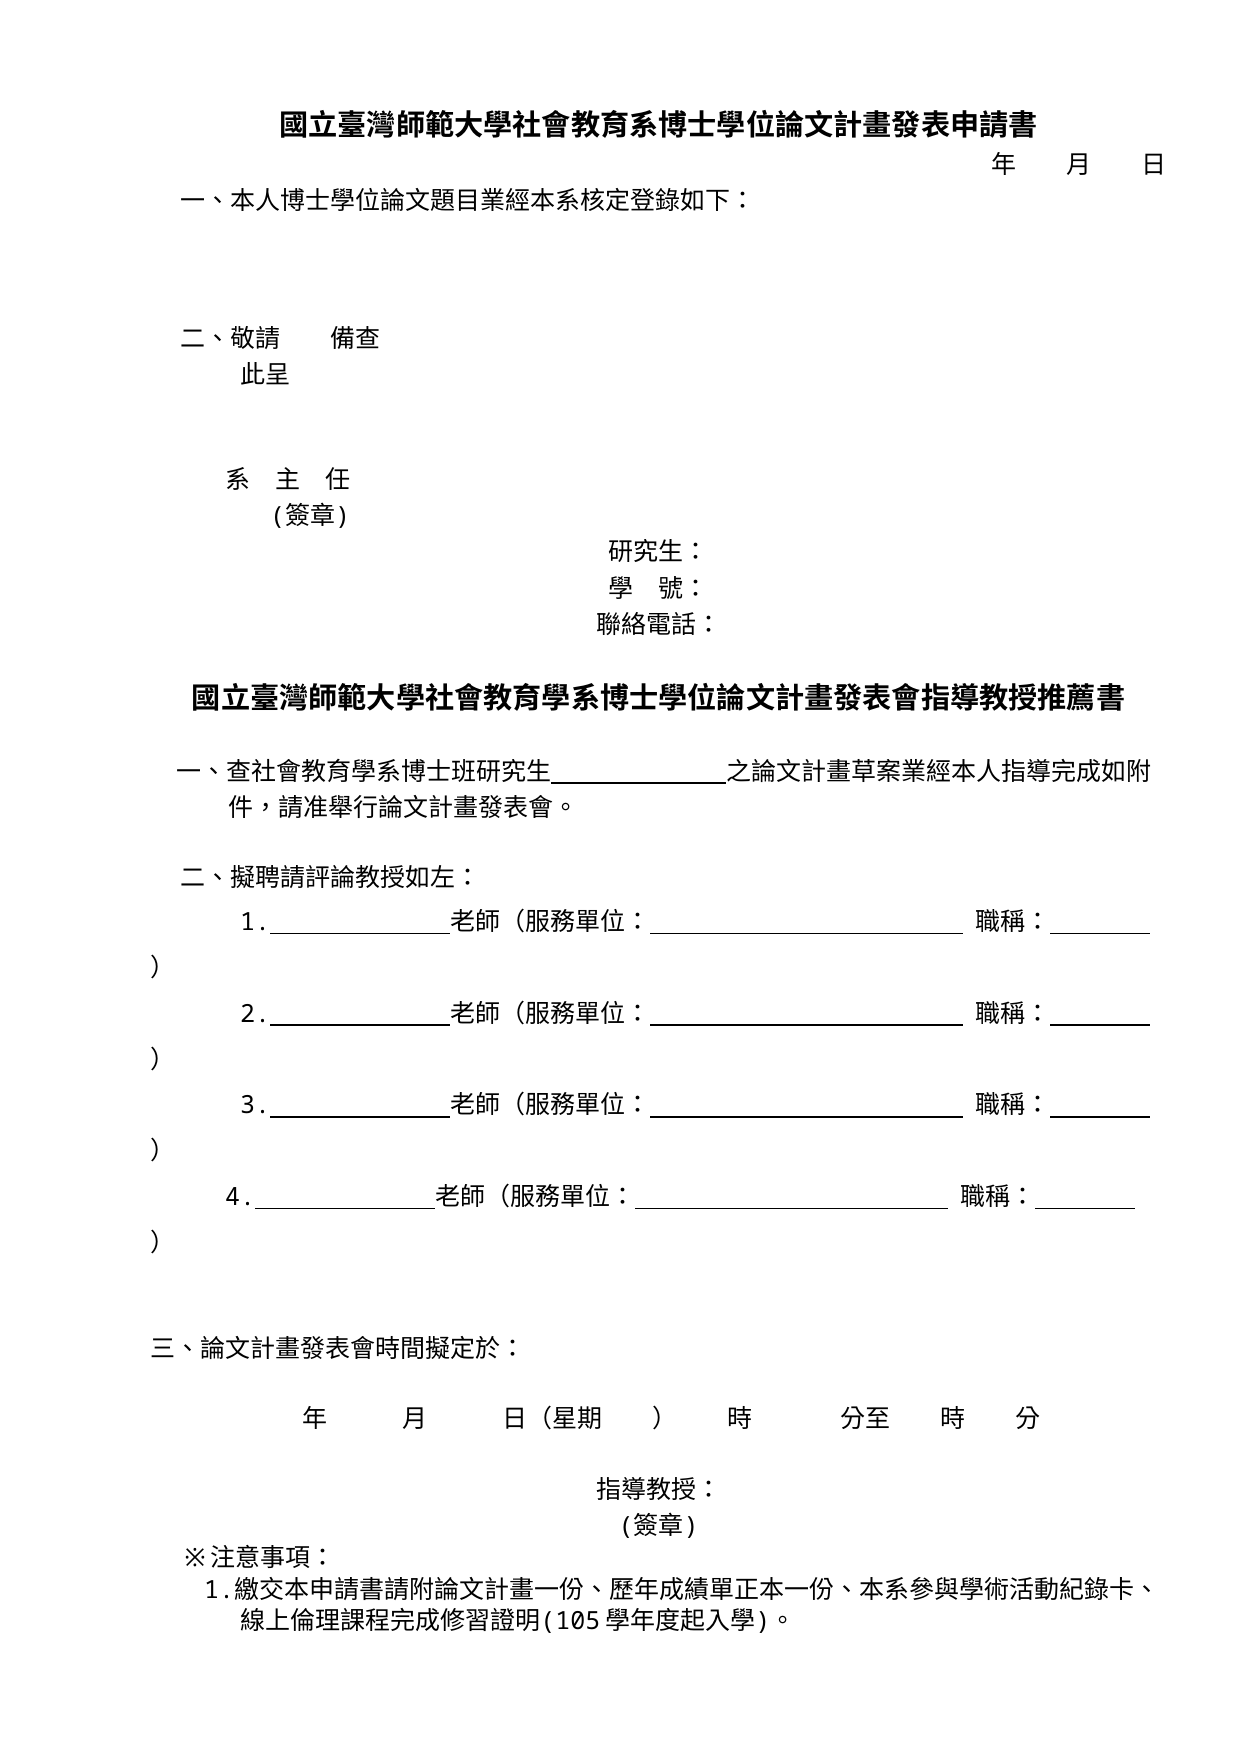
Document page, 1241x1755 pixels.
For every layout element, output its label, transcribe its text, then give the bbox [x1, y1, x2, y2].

text 國立臺灣師範大學社會教育系博士學位論文計畫發表申請書 [150, 102, 1167, 144]
text 聯絡電話： [150, 604, 1167, 641]
text 學 號： [150, 568, 1167, 604]
text 二、敬請 備查 [150, 319, 1167, 355]
text 年 月 日（星期 ） 時 分至 時 分 [150, 1399, 1167, 1435]
text 系 主 任 [150, 459, 1167, 496]
text 4. 老師（服務單位： 職稱： ） [150, 1169, 1167, 1261]
text 研究生： [150, 532, 1167, 568]
text 1.繳交本申請書請附論文計畫一份、歷年成績單正本一份、本系參與學術活動紀錄卡、線上倫理課程完成修習證明(105學年度起入學)。 [204, 1573, 1167, 1636]
text 年 月 日 [150, 144, 1167, 180]
text 2. 老師（服務單位： 職稱： ） [150, 986, 1167, 1077]
text 三、論文計畫發表會時間擬定於： [150, 1329, 1167, 1365]
text 此呈 [150, 355, 1167, 391]
text ※注意事項： [150, 1542, 1167, 1573]
text 3. 老師（服務單位： 職稱： ） [150, 1077, 1167, 1169]
text (簽章) [150, 1506, 1167, 1542]
text 二、擬聘請評論教授如左： [150, 858, 1167, 894]
text 1. 老師（服務單位： 職稱： ） [150, 894, 1167, 986]
text (簽章) [150, 496, 1167, 532]
text 一、本人博士學位論文題目業經本系核定登錄如下： [150, 180, 1167, 217]
text 指導教授： [150, 1469, 1167, 1506]
text 一、查社會教育學系博士班研究生 之論文計畫草案業經本人指導完成如附件，請准舉行論文計畫發表會。 [176, 751, 1167, 823]
text 國立臺灣師範大學社會教育學系博士學位論文計畫發表會指導教授推薦書 [150, 675, 1167, 717]
